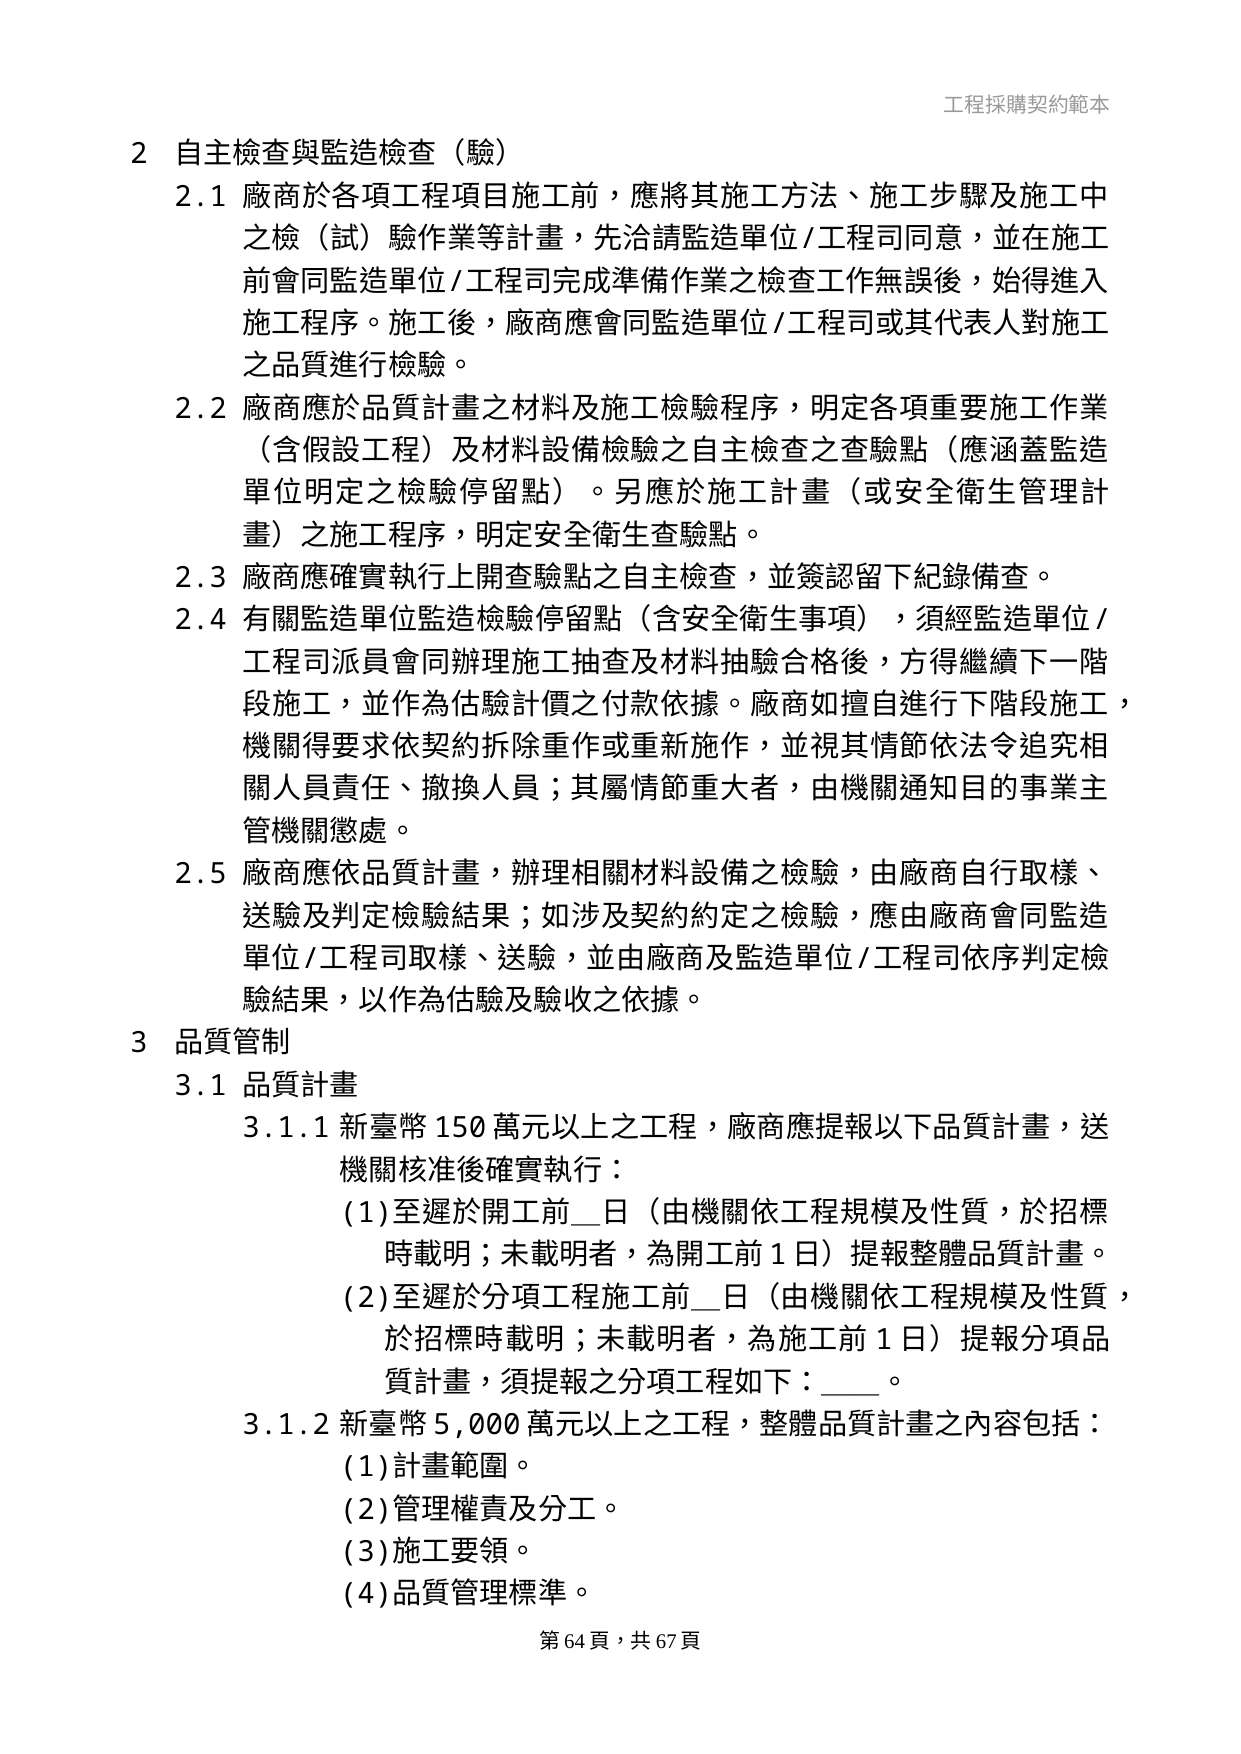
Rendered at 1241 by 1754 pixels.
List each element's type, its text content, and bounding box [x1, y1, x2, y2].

list 有關監造單位監造檢驗停留點（含安全衛生事項），須經監造單位/工程司派員會同辦理施工抽查及材料抽驗合格後，方得繼續下一階段施工，並作為估驗計價之付款依據。廠商如擅自進行下階段施工，機關得要求依契約拆除重作或重新施作，並視其情節依法令追究相關人員責任、撤換人員；其屬情節重大者，由機關通知目的事業主管機關懲處。 [174, 596, 1110, 850]
list 自主檢查與監造檢查（驗） [130, 130, 1110, 172]
list 品質管理標準。 [339, 1570, 1110, 1612]
list 新臺幣150萬元以上之工程，廠商應提報以下品質計畫，送機關核准後確實執行： [242, 1104, 1110, 1188]
list 至遲於開工前＿日（由機關依工程規模及性質，於招標時載明；未載明者，為開工前1日）提報整體品質計畫。 [339, 1188, 1110, 1273]
list 廠商應確實執行上開查驗點之自主檢查，並簽認留下紀錄備查。 [174, 553, 1110, 596]
list 計畫範圍。 [339, 1443, 1110, 1485]
list 品質管制 [130, 1019, 1110, 1061]
list 廠商應於品質計畫之材料及施工檢驗程序，明定各項重要施工作業（含假設工程）及材料設備檢驗之自主檢查之查驗點（應涵蓋監造單位明定之檢驗停留點）。另應於施工計畫（或安全衛生管理計畫）之施工程序，明定安全衛生查驗點。 [174, 384, 1110, 553]
list 施工要領。 [339, 1528, 1110, 1570]
list 至遲於分項工程施工前＿日（由機關依工程規模及性質，於招標時載明；未載明者，為施工前1日）提報分項品質計畫，須提報之分項工程如下：＿＿。 [339, 1273, 1110, 1400]
list 廠商於各項工程項目施工前，應將其施工方法、施工步驟及施工中之檢（試）驗作業等計畫，先洽請監造單位/工程司同意，並在施工前會同監造單位/工程司完成準備作業之檢查工作無誤後，始得進入施工程序。施工後，廠商應會同監造單位/工程司或其代表人對施工之品質進行檢驗。 [174, 172, 1110, 384]
list 管理權責及分工。 [339, 1485, 1110, 1528]
list 新臺幣5,000萬元以上之工程，整體品質計畫之內容包括： [242, 1400, 1110, 1443]
list 廠商應依品質計畫，辦理相關材料設備之檢驗，由廠商自行取樣、送驗及判定檢驗結果；如涉及契約約定之檢驗，應由廠商會同監造單位/工程司取樣、送驗，並由廠商及監造單位/工程司依序判定檢驗結果，以作為估驗及驗收之依據。 [174, 850, 1110, 1019]
list 品質計畫 [174, 1061, 1110, 1104]
